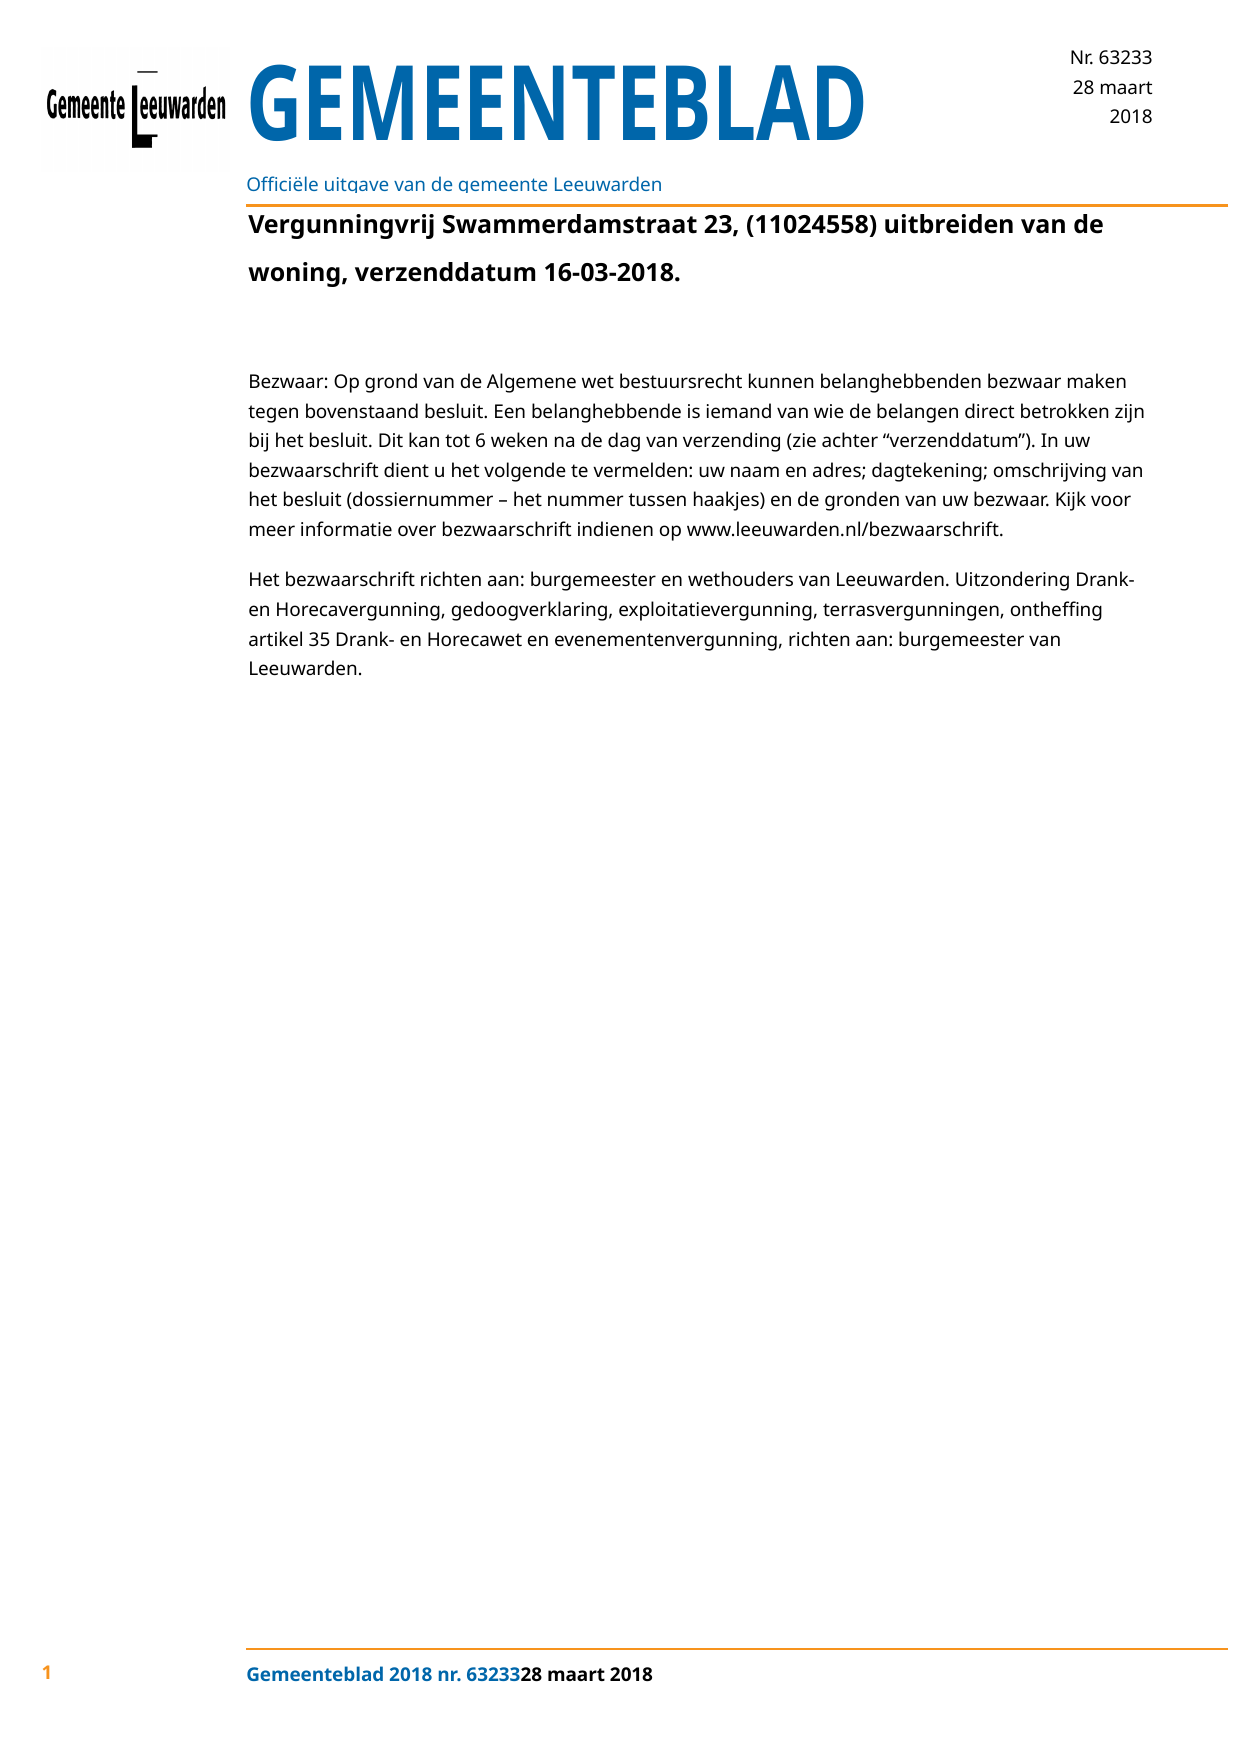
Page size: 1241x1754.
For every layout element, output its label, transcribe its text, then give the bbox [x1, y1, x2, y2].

picture [41, 47, 231, 172]
text Het bezwaarschrift richten aan: burgemeester en wethouders van Leeuwarden. Uitzondering Drank- en Horecavergunning, gedoogverklaring, exploitatievergunning, terrasvergunningen, ontheffing artikel 35 Drank- en Horecawet en evenementenvergunning, richten aan: burgemeester van Leeuwarden. [248, 567, 1152, 681]
text Bezwaar: Op grond van de Algemene wet bestuursrecht kunnen belanghebbenden bezwaar maken tegen bovenstaand besluit. Een belanghebbende is iemand van wie de belangen direct betrokken zijn bij het besluit. Dit kan tot 6 weken na de dag van verzending (zie achter “verzenddatum”). In uw bezwaarschrift dient u het volgende te vermelden: uw naam en adres; dagtekening; omschrijving van het besluit (dossiernummer – het nummer tussen haakjes) en de gronden van uw bezwaar. Kijk voor meer informatie over bezwaarschrift indienen op www.leeuwarden.nl/bezwaarschrift. [248, 368, 1152, 542]
text Vergunningvrij Swammerdamstraat 23, (11024558) uitbreiden van de woning, verzenddatum 16-03-2018. [248, 207, 1152, 288]
